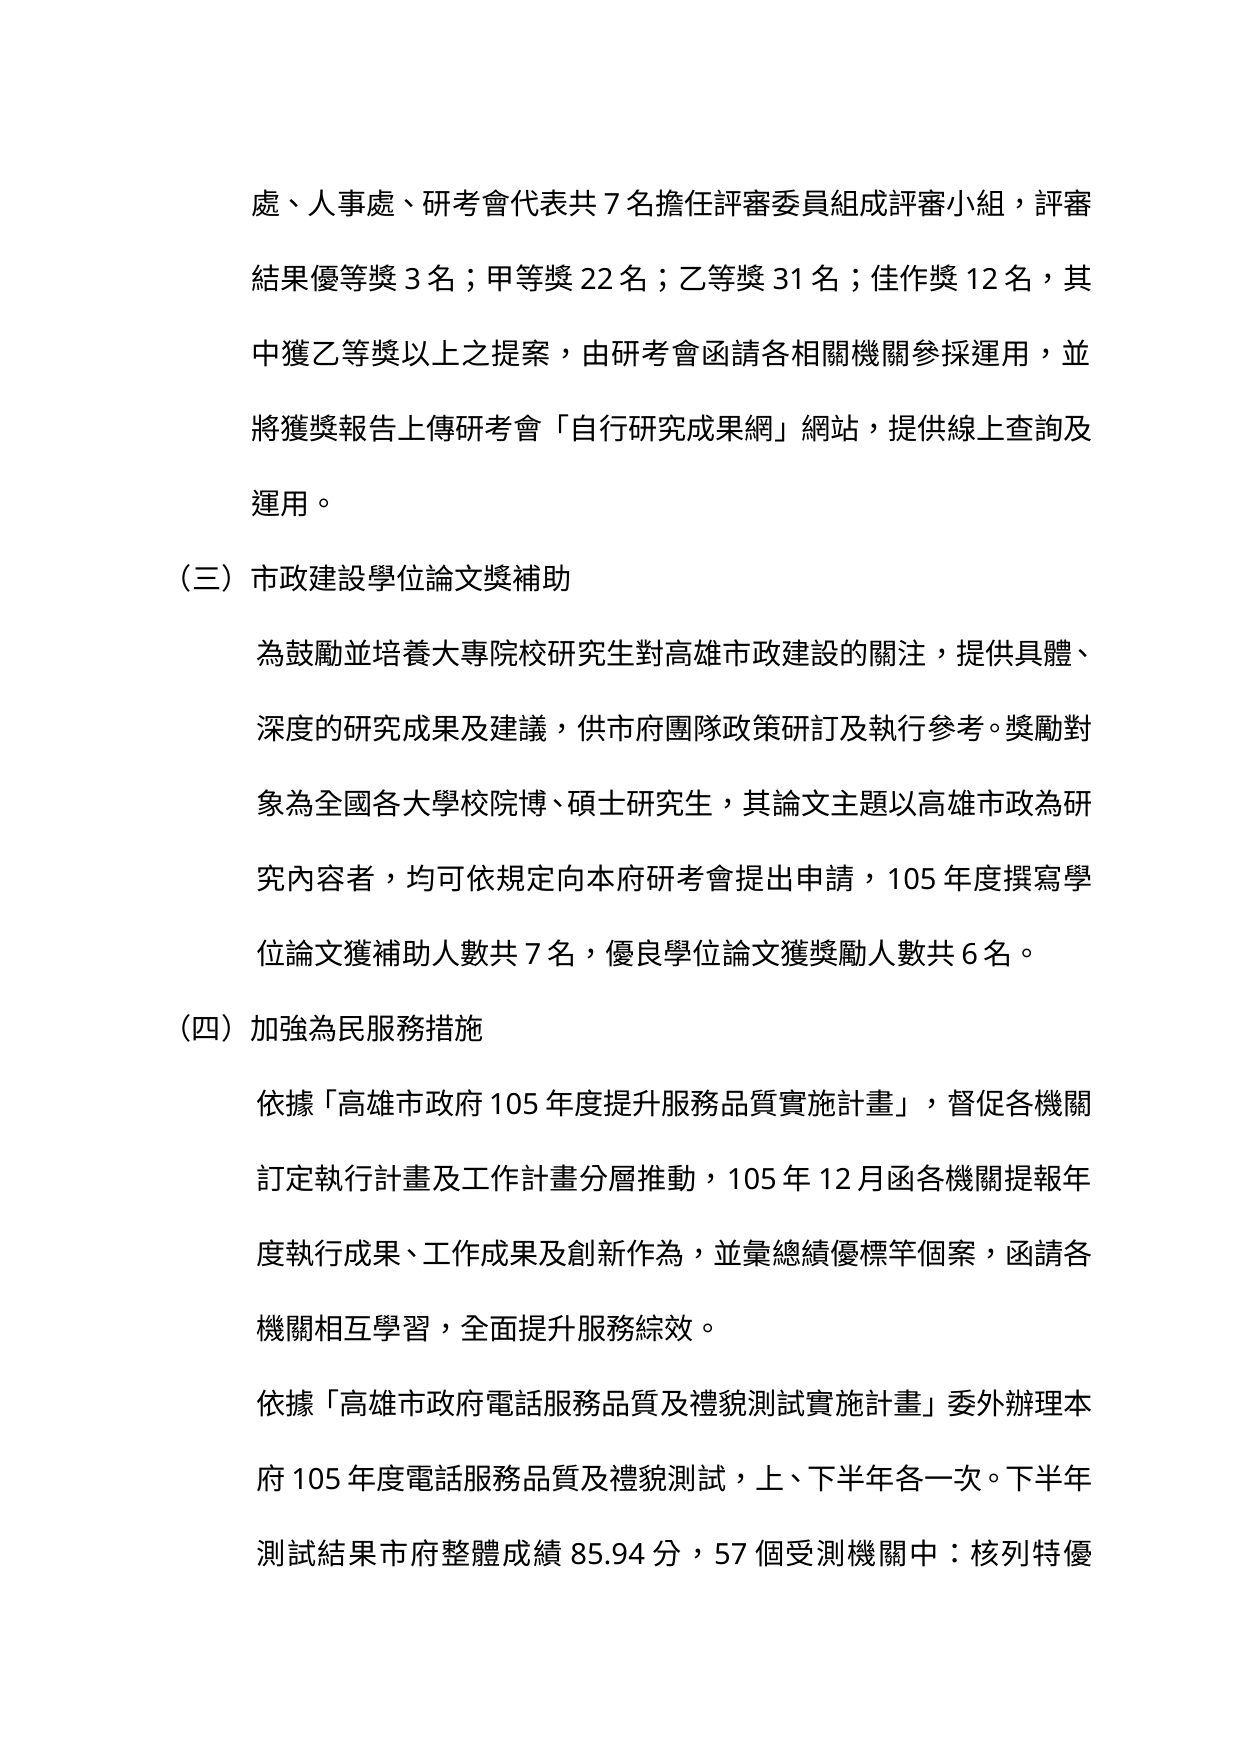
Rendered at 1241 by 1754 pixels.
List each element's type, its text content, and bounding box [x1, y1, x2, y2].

text （四）加強為民服務措施 [162, 989, 1092, 1064]
text 為鼓勵並培養大專院校研究生對高雄市政建設的關注，提供具體、深度的研究成果及建議，供市府團隊政策研訂及執行參考。獎勵對象為全國各大學校院博、碩士研究生，其論文主題以高雄市政為研究內容者，均可依規定向本府研考會提出申請，105年度撰寫學位論文獲補助人數共7名，優良學位論文獲獎勵人數共6名。 [256, 614, 1092, 989]
text 依據「高雄市政府電話服務品質及禮貌測試實施計畫」委外辦理本府105年度電話服務品質及禮貌測試，上、下半年各一次。下半年測試結果市府整體成績85.94分，57個受測機關中：核列特優 (90分以上) 機關11個、優等(85-89分)機關22個、甲等(80-84分)機關17個、乙等(70-79分)機關7個，測試結果函送受測機關改善。 [256, 1364, 1092, 1589]
text 處、人事處、研考會代表共7名擔任評審委員組成評審小組，評審結果優等獎3名；甲等獎22名；乙等獎31名；佳作獎12名，其中獲乙等獎以上之提案，由研考會函請各相關機關參採運用，並將獲獎報告上傳研考會「自行研究成果網」網站，提供線上查詢及運用。 [251, 164, 1092, 539]
text 依據「高雄市政府105年度提升服務品質實施計畫」，督促各機關訂定執行計畫及工作計畫分層推動，105年12月函各機關提報年度執行成果、工作成果及創新作為，並彙總績優標竿個案，函請各機關相互學習，全面提升服務綜效。 [256, 1064, 1092, 1364]
text （三）市政建設學位論文獎補助 [163, 539, 1092, 614]
